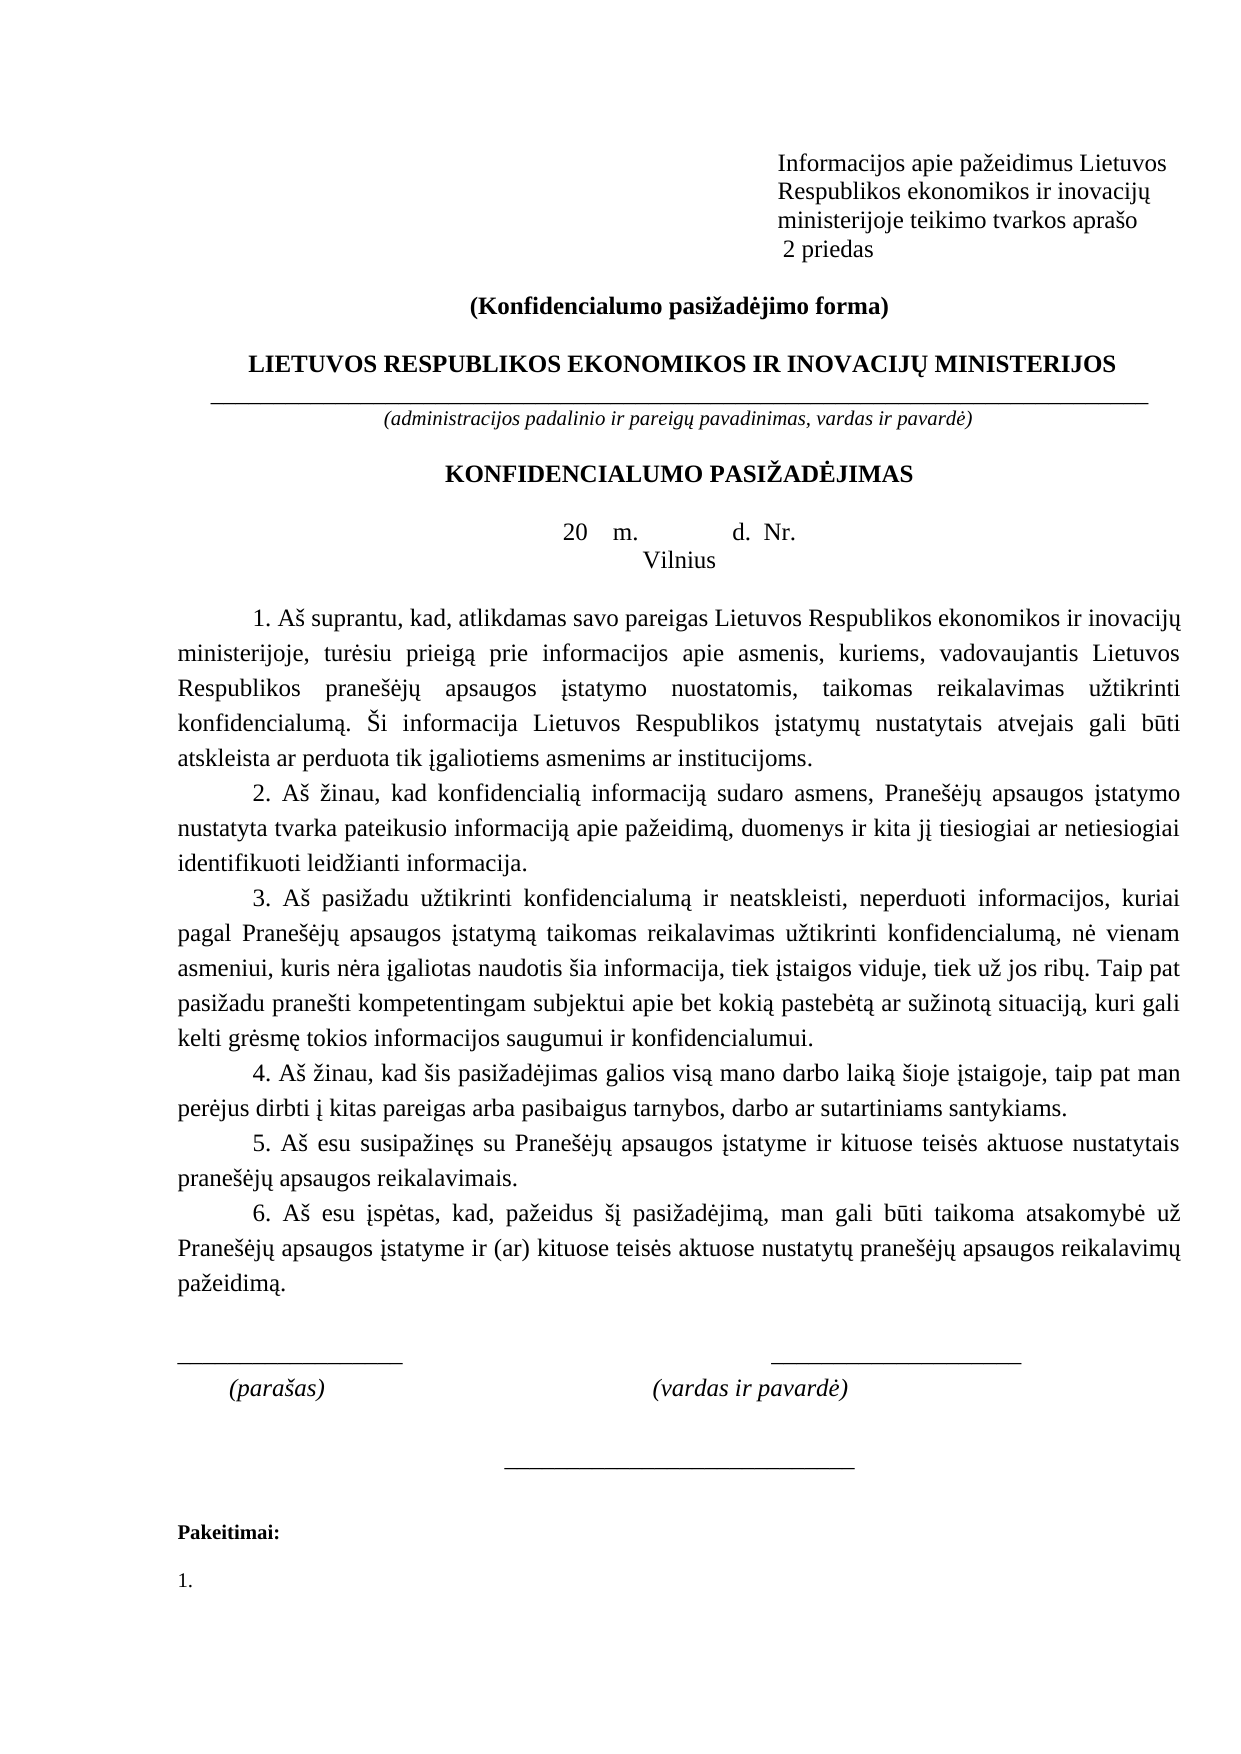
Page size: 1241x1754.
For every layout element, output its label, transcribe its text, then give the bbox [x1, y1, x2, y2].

text ____________________________ [177, 1443, 1181, 1472]
text 2 priedas [783, 234, 1181, 263]
text 5. Aš esu susipažinęs su Pranešėjų apsaugos įstatyme ir kituose teisės aktuose nustatytais pranešėjų apsaugos reikalavimais. [177, 1128, 1181, 1192]
text ministerijoje teikimo tvarkos aprašo [777, 205, 1181, 234]
text KONFIDENCIALUMO PASIŽADĖJIMAS [177, 459, 1181, 488]
text Respublikos ekonomikos ir inovacijų [777, 176, 1181, 205]
text (administracijos padalinio ir pareigų pavadinimas, vardas ir pavardė) [177, 406, 1181, 430]
text 6. Aš esu įspėtas, kad, pažeidus šį pasižadėjimą, man gali būti taikoma atsakomybė už Pranešėjų apsaugos įstatyme ir (ar) kituose teisės aktuose nustatytų pranešėjų apsaugos reikalavimų pažeidimą. [177, 1198, 1181, 1297]
text 20 m. d. Nr. [177, 517, 1181, 545]
text __________________ ____________________ [177, 1338, 1181, 1367]
text 1. [177, 1568, 1181, 1592]
text Informacijos apie pažeidimus Lietuvos [777, 148, 1181, 176]
text Vilnius [177, 545, 1181, 574]
text LIETUVOS RESPUBLIKOS EKONOMIKOS IR INOVACIJŲ MINISTERIJOS [177, 349, 1181, 378]
text ___________________________________________________________________________ [177, 378, 1181, 406]
text (Konfidencialumo pasižadėjimo forma) [177, 291, 1181, 320]
text 3. Aš pasižadu užtikrinti konfidencialumą ir neatskleisti, neperduoti informacijos, kuriai pagal Pranešėjų apsaugos įstatymą taikomas reikalavimas užtikrinti konfidencialumą, nė vienam asmeniui, kuris nėra įgaliotas naudotis šia informacija, tiek įstaigos viduje, tiek už jos ribų. Taip pat pasižadu pranešti kompetentingam subjektui apie bet kokią pastebėtą ar sužinotą situaciją, kuri gali kelti grėsmę tokios informacijos saugumui ir konfidencialumui. [177, 883, 1181, 1052]
text 2. Aš žinau, kad konfidencialią informaciją sudaro asmens, Pranešėjų apsaugos įstatymo nustatyta tvarka pateikusio informaciją apie pažeidimą, duomenys ir kita jį tiesiogiai ar netiesiogiai identifikuoti leidžianti informacija. [177, 778, 1181, 877]
text 1. Aš suprantu, kad, atlikdamas savo pareigas Lietuvos Respublikos ekonomikos ir inovacijų ministerijoje, turėsiu prieigą prie informacijos apie asmenis, kuriems, vadovaujantis Lietuvos Respublikos pranešėjų apsaugos įstatymo nuostatomis, taikomas reikalavimas užtikrinti konfidencialumą. Ši informacija Lietuvos Respublikos įstatymų nustatytais atvejais gali būti atskleista ar perduota tik įgaliotiems asmenims ar institucijoms. [177, 603, 1181, 772]
text (parašas) (vardas ir pavardė) [177, 1373, 1181, 1402]
text Pakeitimai: [177, 1520, 1181, 1544]
text 4. Aš žinau, kad šis pasižadėjimas galios visą mano darbo laiką šioje įstaigoje, taip pat man perėjus dirbti į kitas pareigas arba pasibaigus tarnybos, darbo ar sutartiniams santykiams. [177, 1058, 1181, 1122]
